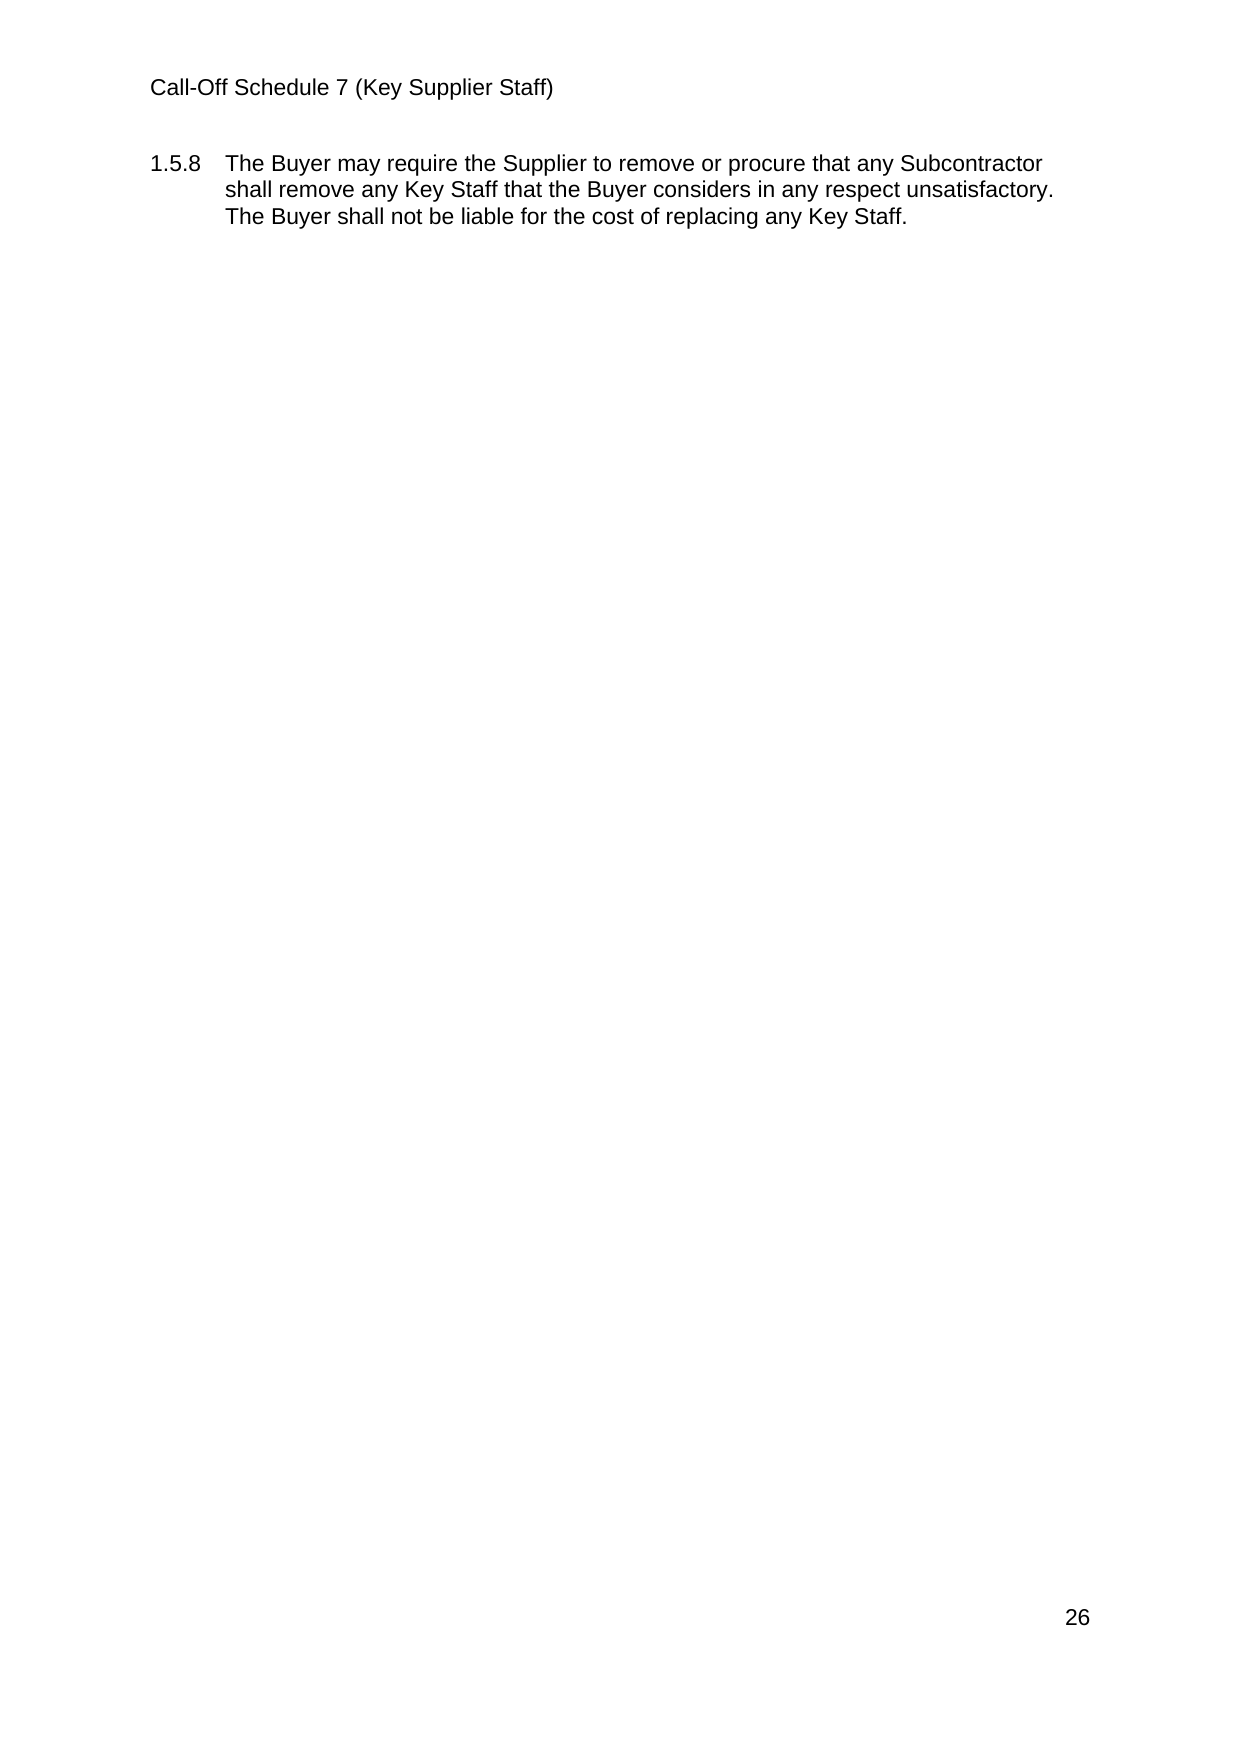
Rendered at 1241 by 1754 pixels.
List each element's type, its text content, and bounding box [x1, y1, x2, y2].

list The Buyer may require the Supplier to remove or procure that any Subcontractor shall remove any Key Staff that the Buyer considers in any respect unsatisfactory. The Buyer shall not be liable for the cost of replacing any Key Staff. [150, 150, 1090, 229]
